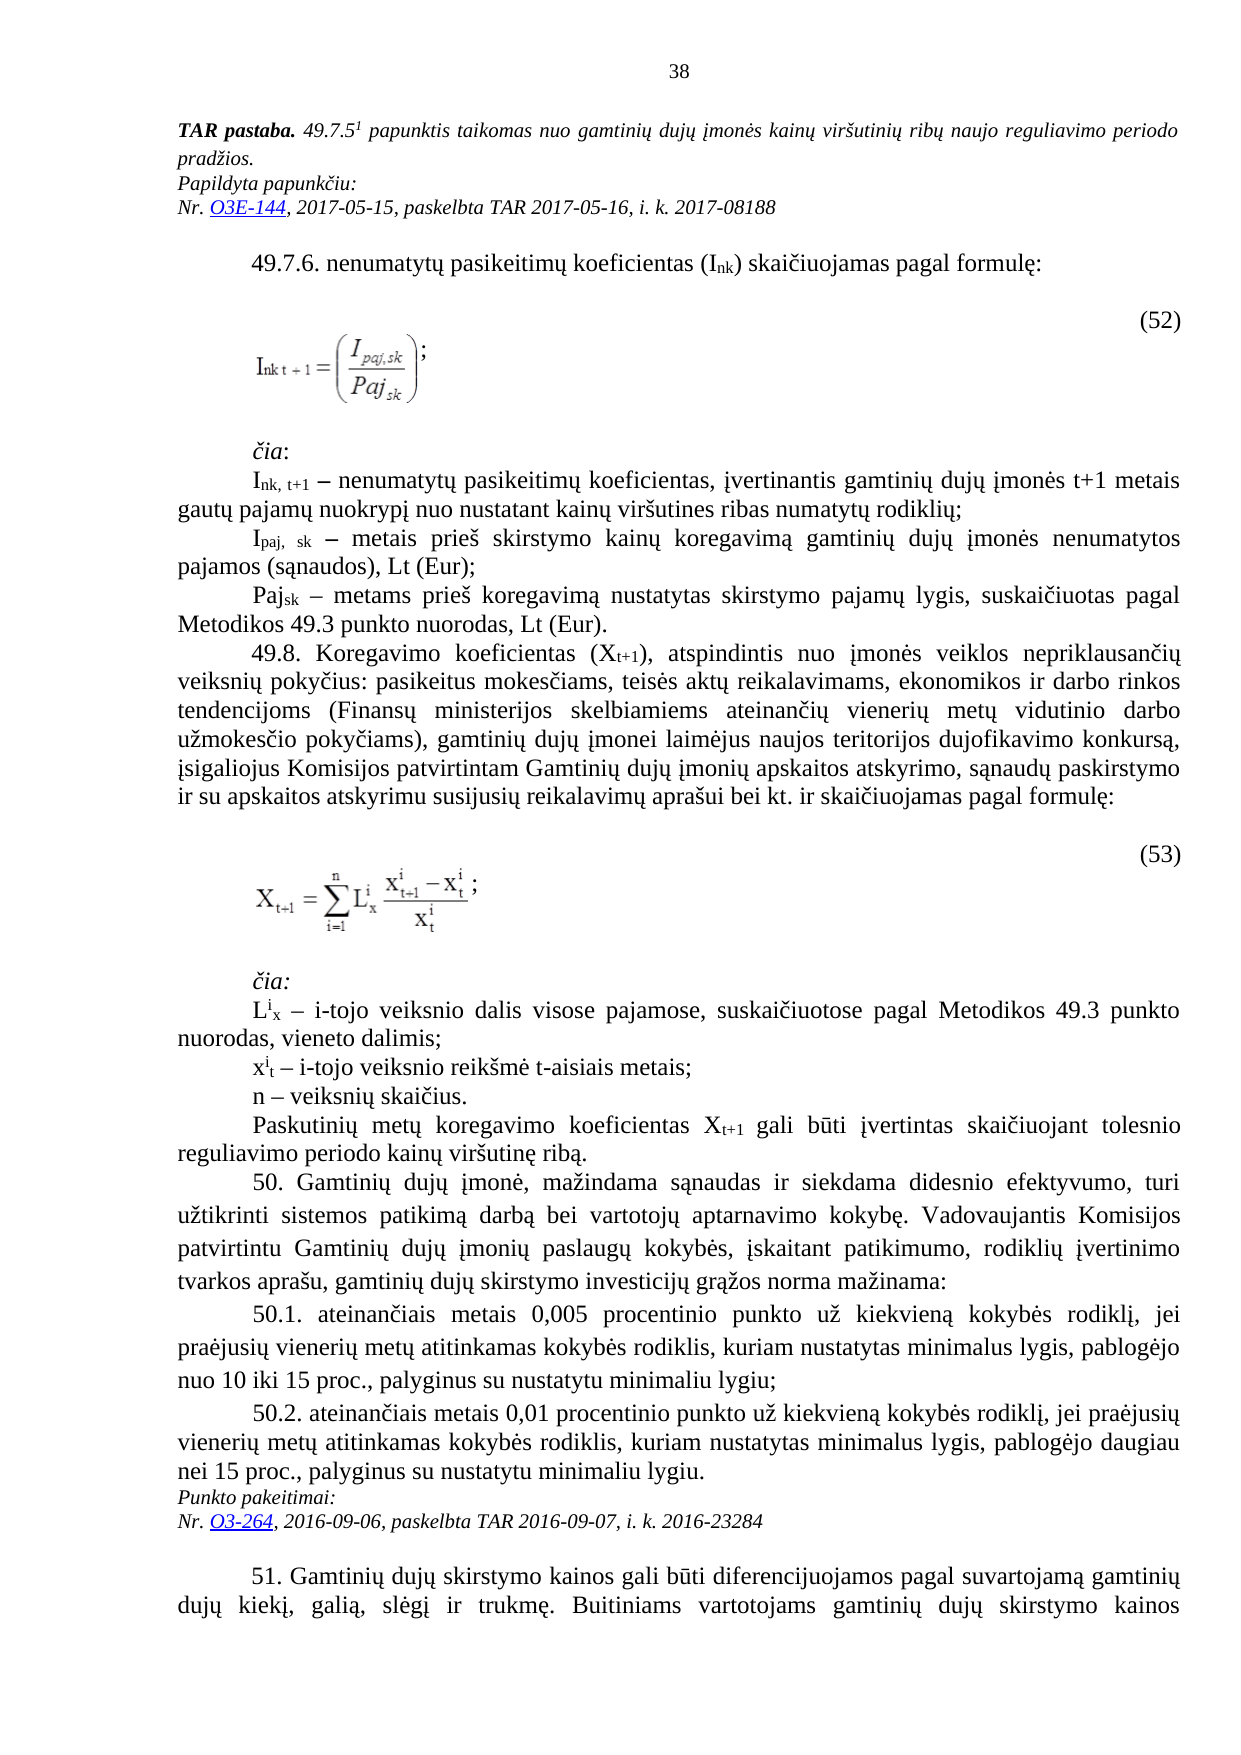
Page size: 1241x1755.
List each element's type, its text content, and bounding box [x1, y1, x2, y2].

text Paskutinių metų koregavimo koeficientas Xt+1 gali būti įvertintas skaičiuojant tolesnio reguliavimo periodo kainų viršutinę ribą. [177, 1110, 1181, 1167]
text ; (53) [177, 839, 1181, 937]
text 51. Gamtinių dujų skirstymo kainos gali būti diferencijuojamos pagal suvartojamą gamtinių dujų kiekį, galią, slėgį ir trukmę. Buitiniams vartotojams gamtinių dujų skirstymo kainos [177, 1561, 1181, 1619]
text n – veiksnių skaičius. [177, 1081, 1181, 1110]
text čia: [177, 436, 1181, 465]
text TAR pastaba. 49.7.51 papunktis taikomas nuo gamtinių dujų įmonės kainų viršutinių ribų naujo reguliavimo periodo pradžios. [177, 118, 1181, 171]
text Nr. O3E-144, 2017-05-15, paskelbta TAR 2017-05-16, i. k. 2017-08188 [177, 195, 1181, 219]
text Pajsk – metams prieš koregavimą nustatytas skirstymo pajamų lygis, suskaičiuotas pagal Metodikos 49.3 punkto nuorodas, Lt (Eur). [177, 580, 1181, 638]
text Ipaj, sk – metais prieš skirstymo kainų koregavimą gamtinių dujų įmonės nenumatytos pajamos (sąnaudos), Lt (Eur); [177, 523, 1181, 580]
text Ink, t+1 – nenumatytų pasikeitimų koeficientas, įvertinantis gamtinių dujų įmonės t+1 metais gautų pajamų nuokrypį nuo nustatant kainų viršutines ribas numatytų rodiklių; [177, 465, 1181, 523]
text 50.2. ateinančiais metais 0,01 procentinio punkto už kiekvieną kokybės rodiklį, jei praėjusių vienerių metų atitinkamas kokybės rodiklis, kuriam nustatytas minimalus lygis, pablogėjo daugiau nei 15 proc., palyginus su nustatytu minimaliu lygiu. [177, 1398, 1181, 1484]
text Papildyta papunkčiu: [177, 171, 1181, 195]
text Lix – i-tojo veiksnio dalis visose pajamose, suskaičiuotose pagal Metodikos 49.3 punkto nuorodas, vieneto dalimis; [177, 995, 1181, 1052]
text čia: [177, 966, 1181, 995]
text Punkto pakeitimai: [177, 1484, 1181, 1509]
text 50.1. ateinančiais metais 0,005 procentinio punkto už kiekvieną kokybės rodiklį, jei praėjusių vienerių metų atitinkamas kokybės rodiklis, kuriam nustatytas minimalus lygis, pablogėjo nuo 10 iki 15 proc., palyginus su nustatytu minimaliu lygiu; [177, 1299, 1181, 1394]
text 49.8. Koregavimo koeficientas (Xt+1), atspindintis nuo įmonės veiklos nepriklausančių veiksnių pokyčius: pasikeitus mokesčiams, teisės aktų reikalavimams, ekonomikos ir darbo rinkos tendencijoms (Finansų ministerijos skelbiamiems ateinančių vienerių metų vidutinio darbo užmokesčio pokyčiams), gamtinių dujų įmonei laimėjus naujos teritorijos dujofikavimo konkursą, įsigaliojus Komisijos patvirtintam Gamtinių dujų įmonių apskaitos atskyrimo, sąnaudų paskirstymo ir su apskaitos atskyrimu susijusių reikalavimų aprašui bei kt. ir skaičiuojamas pagal formulę: [177, 638, 1181, 810]
text 50. Gamtinių dujų įmonė, mažindama sąnaudas ir siekdama didesnio efektyvumo, turi užtikrinti sistemos patikimą darbą bei vartotojų aptarnavimo kokybę. Vadovaujantis Komisijos patvirtintu Gamtinių dujų įmonių paslaugų kokybės, įskaitant patikimumo, rodiklių įvertinimo tvarkos aprašu, gamtinių dujų skirstymo investicijų grąžos norma mažinama: [177, 1167, 1181, 1295]
text Nr. O3-264, 2016-09-06, paskelbta TAR 2016-09-07, i. k. 2016-23284 [177, 1509, 1181, 1533]
text 49.7.6. nenumatytų pasikeitimų koeficientas (Ink) skaičiuojamas pagal formulę: [177, 248, 1181, 277]
text xit – i-tojo veiksnio reikšmė t-aisiais metais; [177, 1052, 1181, 1081]
text ; (52) [177, 305, 1181, 408]
